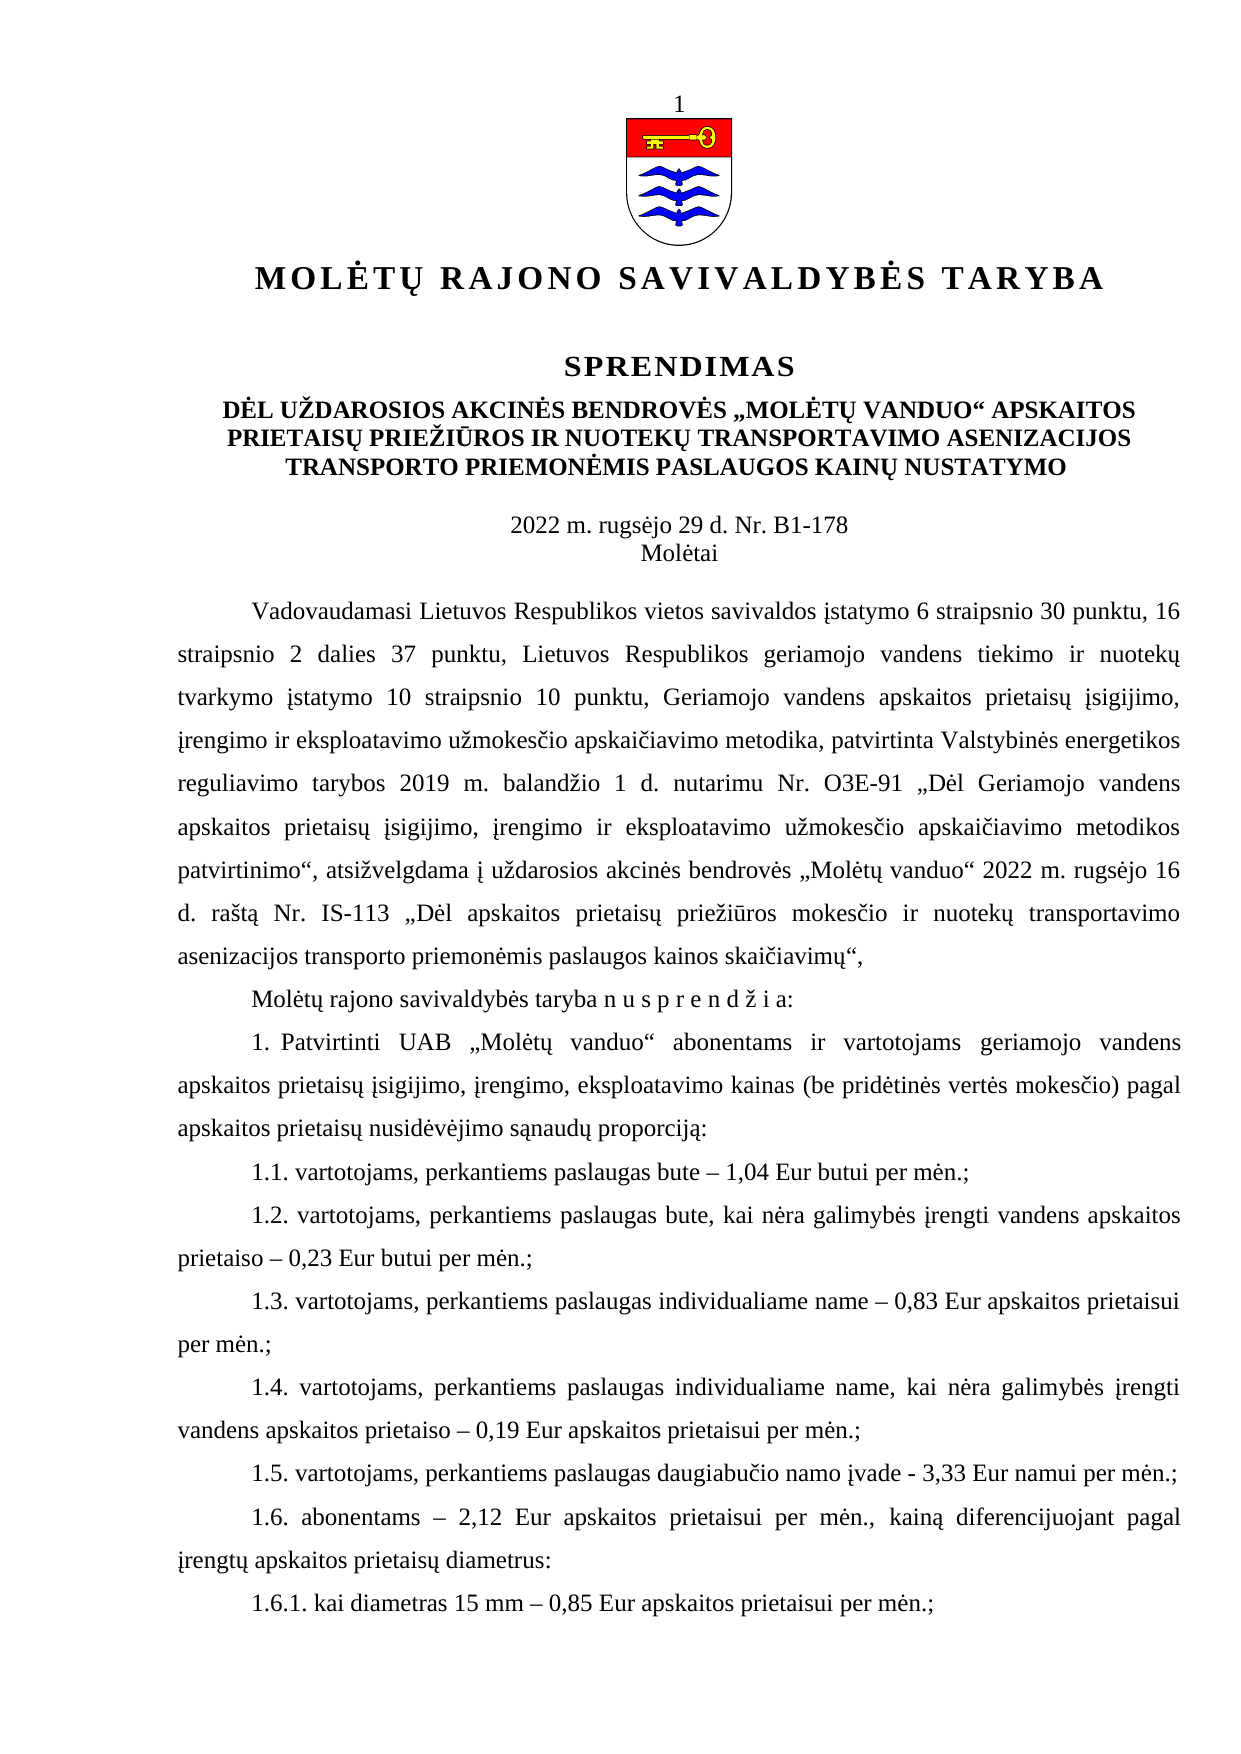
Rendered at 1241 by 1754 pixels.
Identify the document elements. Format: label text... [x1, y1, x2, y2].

text 1.6.1. kai diametras 15 mm – 0,85 Eur apskaitos prietaisui per mėn.; [177, 1588, 1181, 1617]
text Molėtų rajono savivaldybės taryba [177, 258, 1181, 297]
text Molėtai [177, 538, 1181, 567]
text 1.1. vartotojams, perkantiems paslaugas bute – 1,04 Eur butui per mėn.; [177, 1157, 1181, 1185]
text Vadovaudamasi Lietuvos Respublikos vietos savivaldos įstatymo 6 straipsnio 30 punktu, 16 straipsnio 2 dalies 37 punktu, Lietuvos Respublikos geriamojo vandens tiekimo ir nuotekų tvarkymo įstatymo 10 straipsnio 10 punktu, Geriamojo vandens apskaitos prietaisų įsigijimo, įrengimo ir eksploatavimo užmokesčio apskaičiavimo metodika, patvirtinta Valstybinės energetikos reguliavimo tarybos 2019 m. balandžio 1 d. nutarimu Nr. O3E-91 „Dėl Geriamojo vandens apskaitos prietaisų įsigijimo, įrengimo ir eksploatavimo užmokesčio apskaičiavimo metodikos patvirtinimo“, atsižvelgdama į uždarosios akcinės bendrovės „Molėtų vanduo“ 2022 m. rugsėjo 16 d. raštą Nr. IS-113 „Dėl apskaitos prietaisų priežiūros mokesčio ir nuotekų transportavimo asenizacijos transporto priemonėmis paslaugos kainos skaičiavimų“, [177, 596, 1181, 970]
text Molėtų rajono savivaldybės taryba n u s p r e n d ž i a: [177, 984, 1181, 1013]
text 1. Patvirtinti UAB „Molėtų vanduo“ abonentams ir vartotojams geriamojo vandens apskaitos prietaisų įsigijimo, įrengimo, eksploatavimo kainas (be pridėtinės vertės mokesčio) pagal apskaitos prietaisų nusidėvėjimo sąnaudų proporciją: [177, 1027, 1181, 1142]
text 1.2. vartotojams, perkantiems paslaugas bute, kai nėra galimybės įrengti vandens apskaitos prietaiso – 0,23 Eur butui per mėn.; [177, 1200, 1181, 1272]
text 1.5. vartotojams, perkantiems paslaugas daugiabučio namo įvade - 3,33 Eur namui per mėn.; [177, 1458, 1181, 1487]
text 1.4. vartotojams, perkantiems paslaugas individualiame name, kai nėra galimybės įrengti vandens apskaitos prietaiso – 0,19 Eur apskaitos prietaisui per mėn.; [177, 1372, 1181, 1444]
text 2022 m. rugsėjo 29 d. Nr. B1-178 [177, 510, 1181, 538]
text DĖL UŽDAROSIOS AKCINĖS BENDROVĖS „MOLĖTŲ VANDUO“ APSKAITOS PRIETAISŲ PRIEŽIŪROS IR NUOTEKŲ transportavimo asenizacijos transporto priemonėmis PASLAUGOS KAINŲ NUSTATYMO [177, 395, 1181, 510]
text 1.3. vartotojams, perkantiems paslaugas individualiame name – 0,83 Eur apskaitos prietaisui per mėn.; [177, 1286, 1181, 1358]
text 1.6. abonentams – 2,12 Eur apskaitos prietaisui per mėn., kainą diferencijuojant pagal įrengtų apskaitos prietaisų diametrus: [177, 1502, 1181, 1573]
text SPRENDIMAS [177, 349, 1181, 383]
